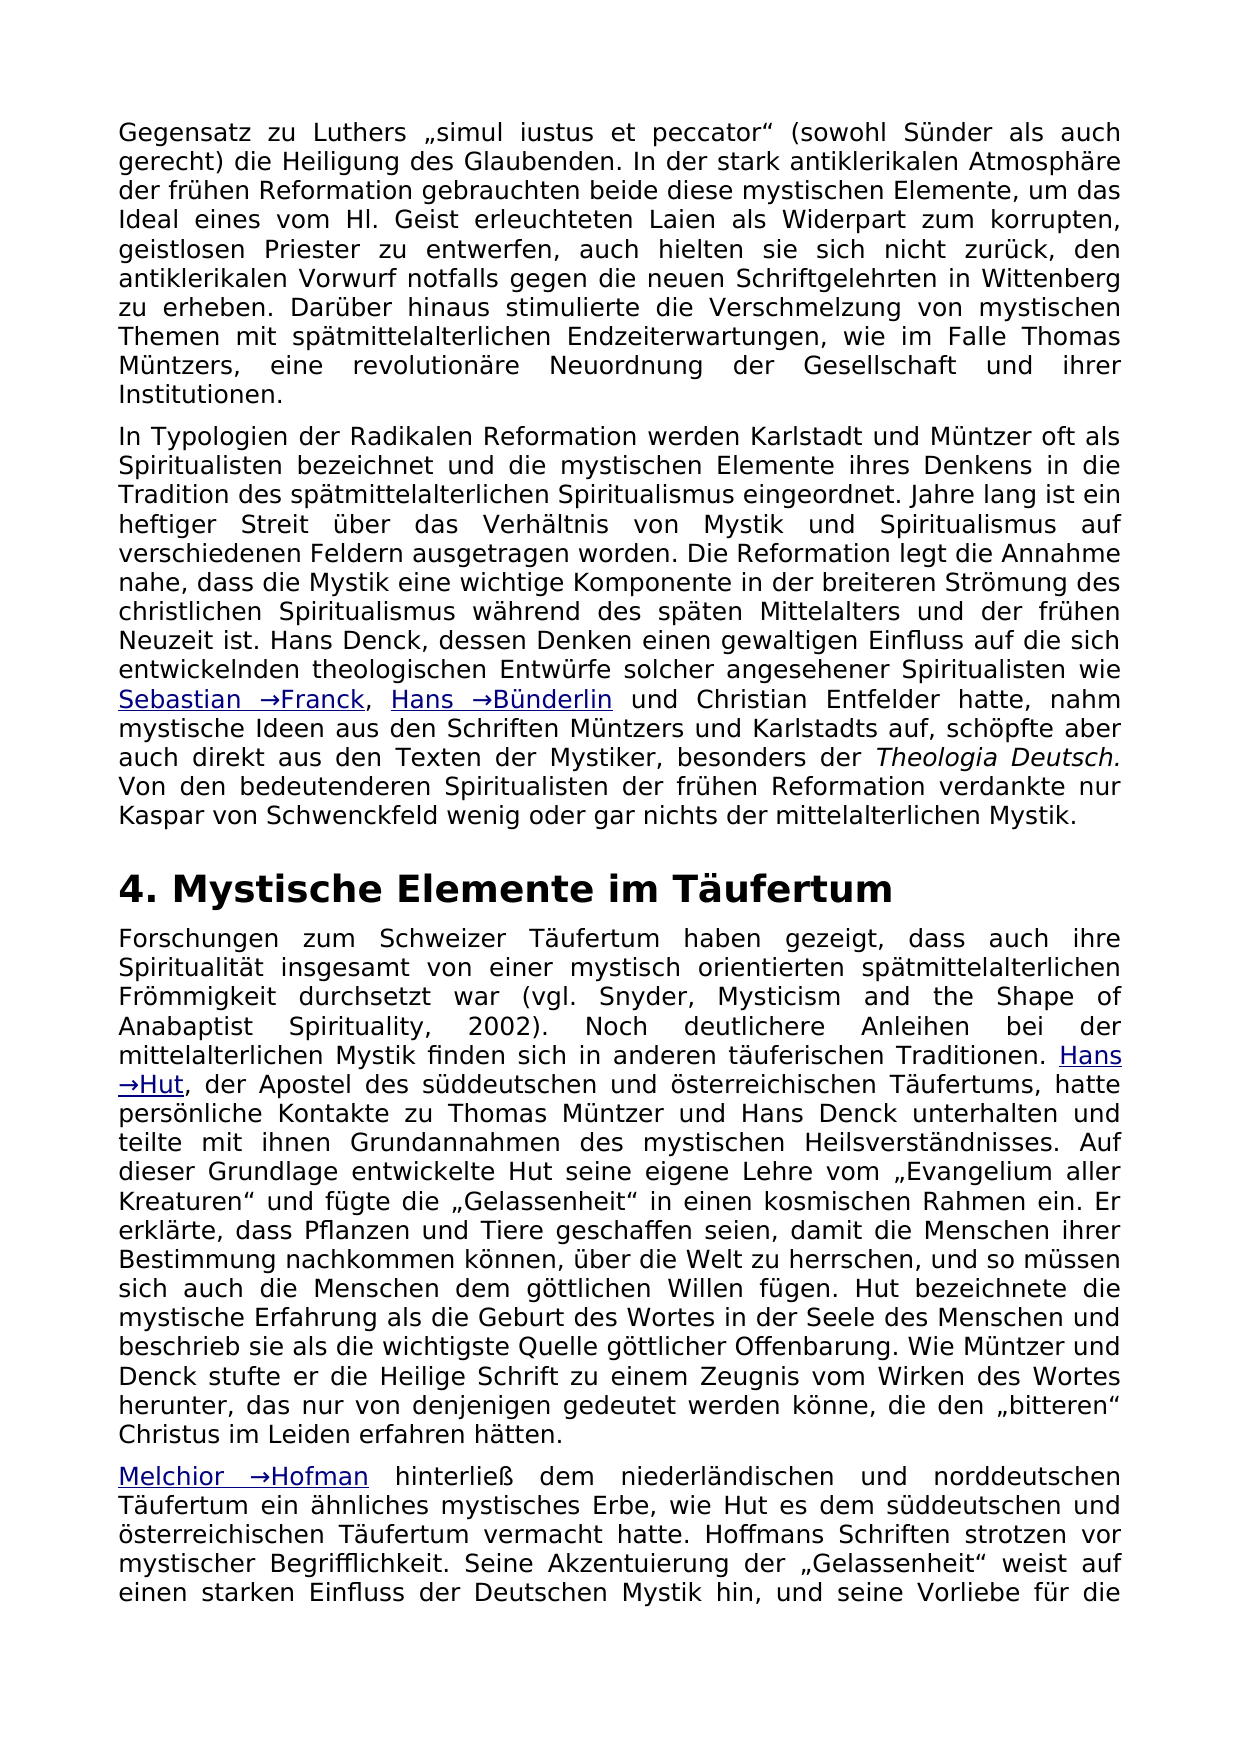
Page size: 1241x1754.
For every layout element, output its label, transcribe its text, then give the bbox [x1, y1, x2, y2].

text Melchior →Hofman hinterließ dem niederländischen und norddeutschen Täufertum ein ähnliches mystisches Erbe, wie Hut es dem süddeutschen und österreichischen Täufertum vermacht hatte. Hoffmans Schriften strotzen vor mystischer Begrifflichkeit. Seine Akzentuierung der „Gelassenheit“ weist auf einen starken Einfluss der Deutschen Mystik hin, und seine Vorliebe für die [118, 1462, 1122, 1608]
text Gegensatz zu Luthers „simul iustus et peccator“ (sowohl Sünder als auch gerecht) die Heiligung des Glaubenden. In der stark antiklerikalen Atmosphäre der frühen Reformation gebrauchten beide diese mystischen Elemente, um das Ideal eines vom Hl. Geist erleuchteten Laien als Widerpart zum korrupten, geistlosen Priester zu entwerfen, auch hielten sie sich nicht zurück, den antiklerikalen Vorwurf notfalls gegen die neuen Schriftgelehrten in Wittenberg zu erheben. Darüber hinaus stimulierte die Verschmelzung von mystischen Themen mit spätmittelalterlichen Endzeiterwartungen, wie im Falle Thomas Müntzers, eine revolutionäre Neuordnung der Gesellschaft und ihrer Institutionen. [118, 118, 1122, 410]
subtitle 4. Mystische Elemente im Täufertum [118, 868, 1122, 912]
text In Typologien der Radikalen Reformation werden Karlstadt und Müntzer oft als Spiritualisten bezeichnet und die mystischen Elemente ihres Denkens in die Tradition des spätmittelalterlichen Spiritualismus eingeordnet. Jahre lang ist ein heftiger Streit über das Verhältnis von Mystik und Spiritualismus auf verschiedenen Feldern ausgetragen worden. Die Reformation legt die Annahme nahe, dass die Mystik eine wichtige Komponente in der breiteren Strömung des christlichen Spiritualismus während des späten Mittelalters und der frühen Neuzeit ist. Hans Denck, dessen Denken einen gewaltigen Einfluss auf die sich entwickelnden theologischen Entwürfe solcher angesehener Spiritualisten wie Sebastian →Franck, Hans →Bünderlin und Christian Entfelder hatte, nahm mystische Ideen aus den Schriften Müntzers und Karlstadts auf, schöpfte aber auch direkt aus den Texten der Mystiker, besonders der Theologia Deutsch. Von den bedeutenderen Spiritualisten der frühen Reformation verdankte nur Kaspar von Schwenckfeld wenig oder gar nichts der mittelalterlichen Mystik. [118, 422, 1122, 831]
text Forschungen zum Schweizer Täufertum haben gezeigt, dass auch ihre Spiritualität insgesamt von einer mystisch orientierten spätmittelalterlichen Frömmigkeit durchsetzt war (vgl. Snyder, Mysticism and the Shape of Anabaptist Spirituality, 2002). Noch deutlichere Anleihen bei der mittelalterlichen Mystik finden sich in anderen täuferischen Traditionen. Hans →Hut, der Apostel des süddeutschen und österreichischen Täufertums, hatte persönliche Kontakte zu Thomas Müntzer und Hans Denck unterhalten und teilte mit ihnen Grundannahmen des mystischen Heilsverständnisses. Auf dieser Grundlage entwickelte Hut seine eigene Lehre vom „Evangelium aller Kreaturen“ und fügte die „Gelassenheit“ in einen kosmischen Rahmen ein. Er erklärte, dass Pflanzen und Tiere geschaffen seien, damit die Menschen ihrer Bestimmung nachkommen können, über die Welt zu herrschen, und so müssen sich auch die Menschen dem göttlichen Willen fügen. Hut bezeichnete die mystische Erfahrung als die Geburt des Wortes in der Seele des Menschen und beschrieb sie als die wichtigste Quelle göttlicher Offenbarung. Wie Müntzer und Denck stufte er die Heilige Schrift zu einem Zeugnis vom Wirken des Wortes herunter, das nur von denjenigen gedeutet werden könne, die den „bitteren“ Christus im Leiden erfahren hätten. [118, 924, 1122, 1449]
